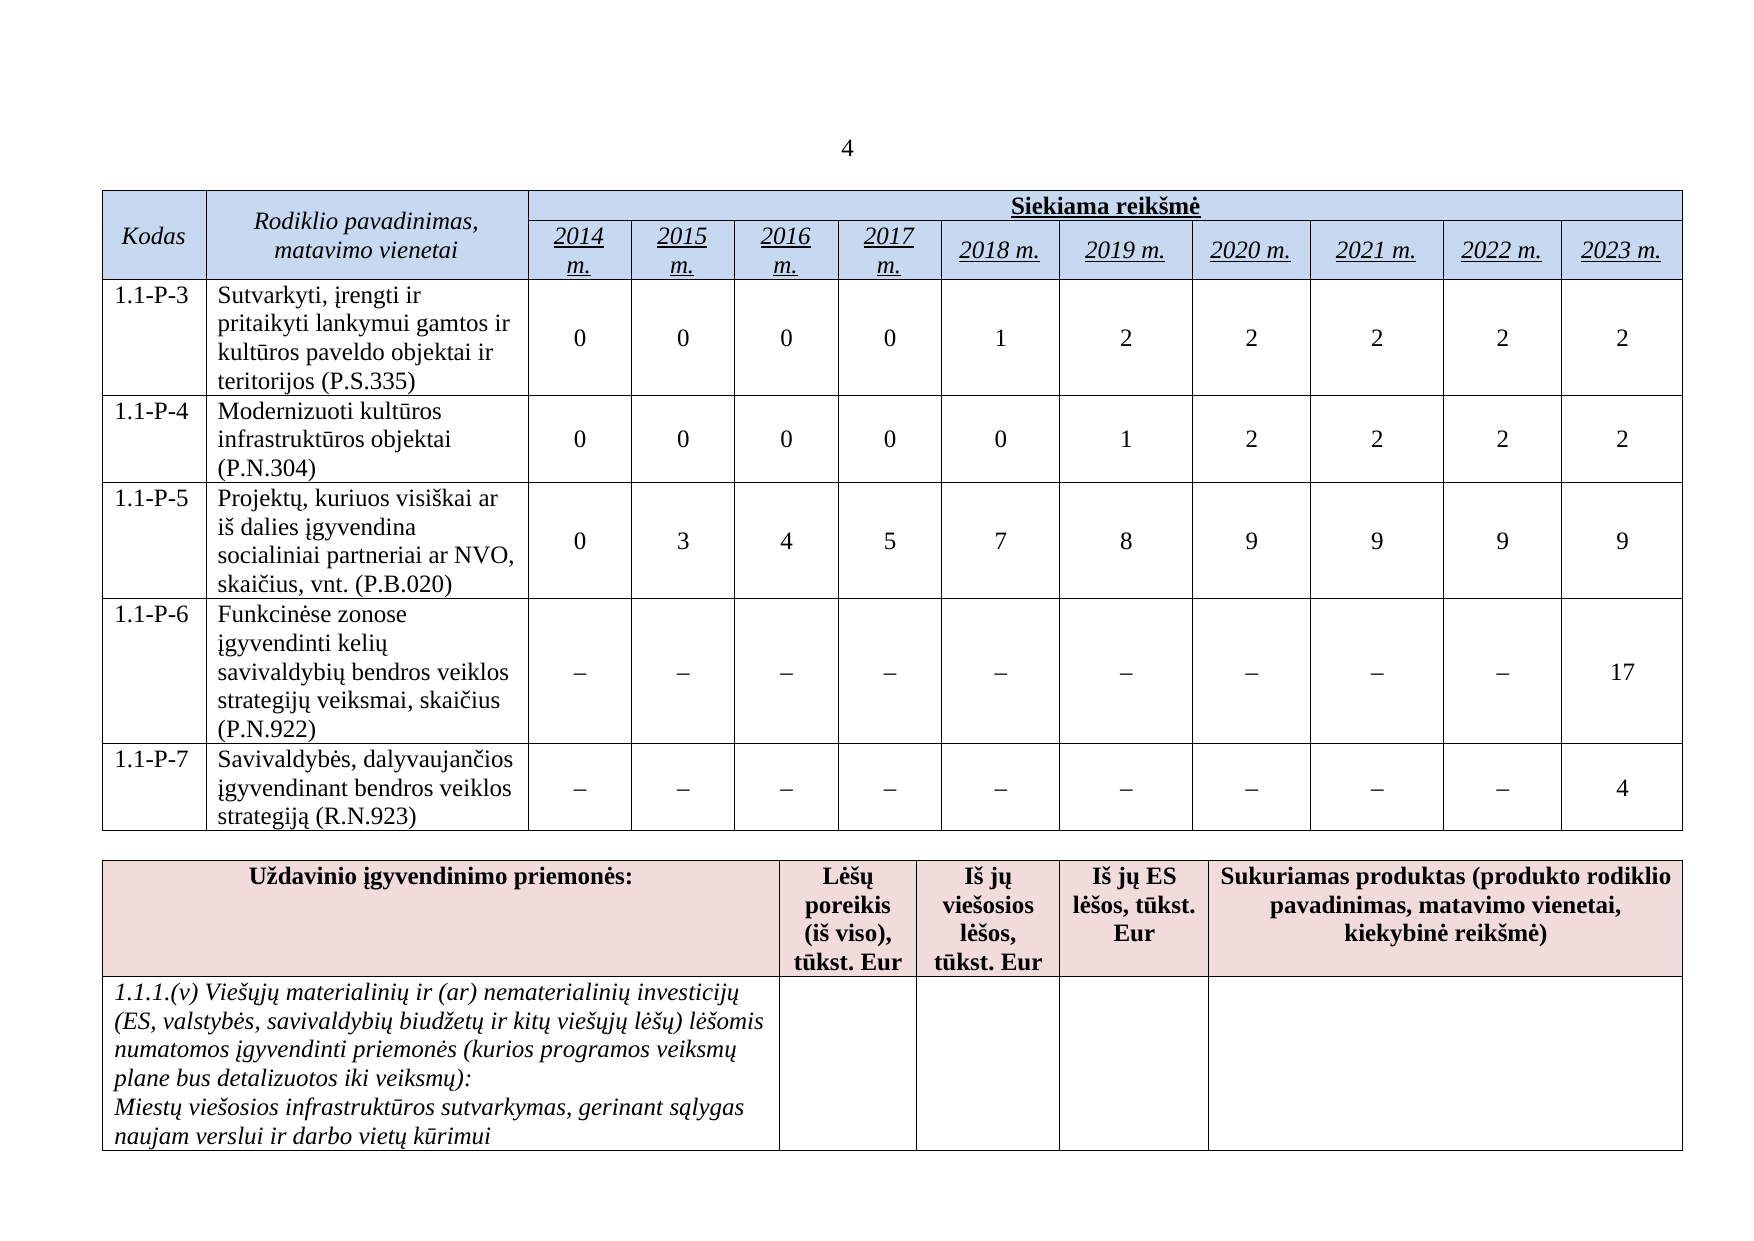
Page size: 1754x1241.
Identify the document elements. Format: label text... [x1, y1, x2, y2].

table_cell 2 [1311, 396, 1443, 482]
table_cell 2015 m. [632, 221, 734, 279]
table_cell 0 [839, 396, 941, 482]
table_cell 2021 m. [1311, 221, 1443, 279]
table_cell – [1311, 599, 1443, 743]
table_cell 2 [1193, 280, 1310, 395]
table_cell 0 [529, 483, 631, 598]
table_cell 0 [632, 280, 734, 395]
table_cell – [1060, 744, 1192, 830]
table_cell 1.1-P-7 [103, 744, 206, 830]
table_cell 9 [1193, 483, 1310, 598]
table_cell 4 [1562, 744, 1682, 830]
table_cell [1060, 977, 1208, 1149]
table_cell 0 [632, 396, 734, 482]
table_cell 2016 m. [735, 221, 838, 279]
table_cell 9 [1562, 483, 1682, 598]
table_cell 0 [735, 396, 838, 482]
table_cell 1.1-P-5 [103, 483, 206, 598]
table_cell – [1444, 744, 1561, 830]
table_cell [780, 977, 916, 1149]
table_cell – [1193, 744, 1310, 830]
table_header Uždavinio įgyvendinimo priemonės: [103, 861, 779, 976]
table_cell 2017 m. [839, 221, 941, 279]
table_cell 2 [1444, 280, 1561, 395]
table_cell Sutvarkyti, įrengti ir pritaikyti lankymui gamtos ir kultūros paveldo objektai ir teritorijos (P.S.335) [207, 280, 528, 395]
table_cell 17 [1562, 599, 1682, 743]
table_cell – [529, 744, 631, 830]
table_cell 8 [1060, 483, 1192, 598]
table_cell 7 [942, 483, 1059, 598]
table_cell – [839, 599, 941, 743]
table_cell 2022 m. [1444, 221, 1561, 279]
table_header Kodas [103, 191, 206, 279]
table_cell – [1311, 744, 1443, 830]
table_cell 5 [839, 483, 941, 598]
table_cell 2 [1311, 280, 1443, 395]
table_cell 2 [1562, 280, 1682, 395]
table_cell Savivaldybės, dalyvaujančios įgyvendinant bendros veiklos strategiją (R.N.923) [207, 744, 528, 830]
table_cell – [632, 744, 734, 830]
table_cell – [529, 599, 631, 743]
table_cell 9 [1311, 483, 1443, 598]
table_cell Modernizuoti kultūros infrastruktūros objektai (P.N.304) [207, 396, 528, 482]
table_cell – [632, 599, 734, 743]
table_cell 1.1-P-6 [103, 599, 206, 743]
table_cell Funkcinėse zonose įgyvendinti kelių savivaldybių bendros veiklos strategijų veiksmai, skaičius (P.N.922) [207, 599, 528, 743]
table_cell 4 [735, 483, 838, 598]
table_cell – [735, 744, 838, 830]
table_cell 0 [839, 280, 941, 395]
table_cell 1 [1060, 396, 1192, 482]
table_cell 0 [529, 396, 631, 482]
table_header Lėšų poreikis (iš viso), tūkst. Eur [780, 861, 916, 976]
table_cell 0 [735, 280, 838, 395]
table_cell 2 [1193, 396, 1310, 482]
table_cell 2 [1060, 280, 1192, 395]
table_cell 1.1-P-4 [103, 396, 206, 482]
table_header Iš jų viešosios lėšos, tūkst. Eur [917, 861, 1059, 976]
table_cell 1.1.1.(v) Viešųjų materialinių ir (ar) nematerialinių investicijų (ES, valstybės, savivaldybių biudžetų ir kitų viešųjų lėšų) lėšomis numatomos įgyvendinti priemonės (kurios programos veiksmų plane bus detalizuotos iki veiksmų): Miestų viešosios infrastruktūros sutvarkymas, gerinant sąlygas naujam verslui ir darbo vietų kūrimui [103, 977, 779, 1149]
table_cell 2 [1444, 396, 1561, 482]
table_cell – [735, 599, 838, 743]
table_cell – [942, 744, 1059, 830]
table_cell 2023 m. [1562, 221, 1682, 279]
table_cell 2018 m. [942, 221, 1059, 279]
table_cell – [942, 599, 1059, 743]
table_cell 2019 m. [1060, 221, 1192, 279]
table_cell 2 [1562, 396, 1682, 482]
table_header Sukuriamas produktas (produkto rodiklio pavadinimas, matavimo vienetai, kiekybinė reikšmė) [1209, 861, 1682, 976]
table_cell 2014 m. [529, 221, 631, 279]
table_cell 1 [942, 280, 1059, 395]
table_cell 0 [942, 396, 1059, 482]
table_cell 1.1-P-3 [103, 280, 206, 395]
table_cell 9 [1444, 483, 1561, 598]
table_cell Projektų, kuriuos visiškai ar iš dalies įgyvendina socialiniai partneriai ar NVO, skaičius, vnt. (P.B.020) [207, 483, 528, 598]
table_cell 3 [632, 483, 734, 598]
table_cell – [839, 744, 941, 830]
table_cell 2020 m. [1193, 221, 1310, 279]
table_cell – [1193, 599, 1310, 743]
table_cell – [1444, 599, 1561, 743]
table_cell [1209, 977, 1682, 1149]
table_cell 0 [529, 280, 631, 395]
table_header Rodiklio pavadinimas, matavimo vienetai [207, 191, 528, 279]
table_header Siekiama reikšmė [529, 191, 1682, 220]
table_cell – [1060, 599, 1192, 743]
table_header Iš jų ES lėšos, tūkst. Eur [1060, 861, 1208, 976]
table_cell [917, 977, 1059, 1149]
